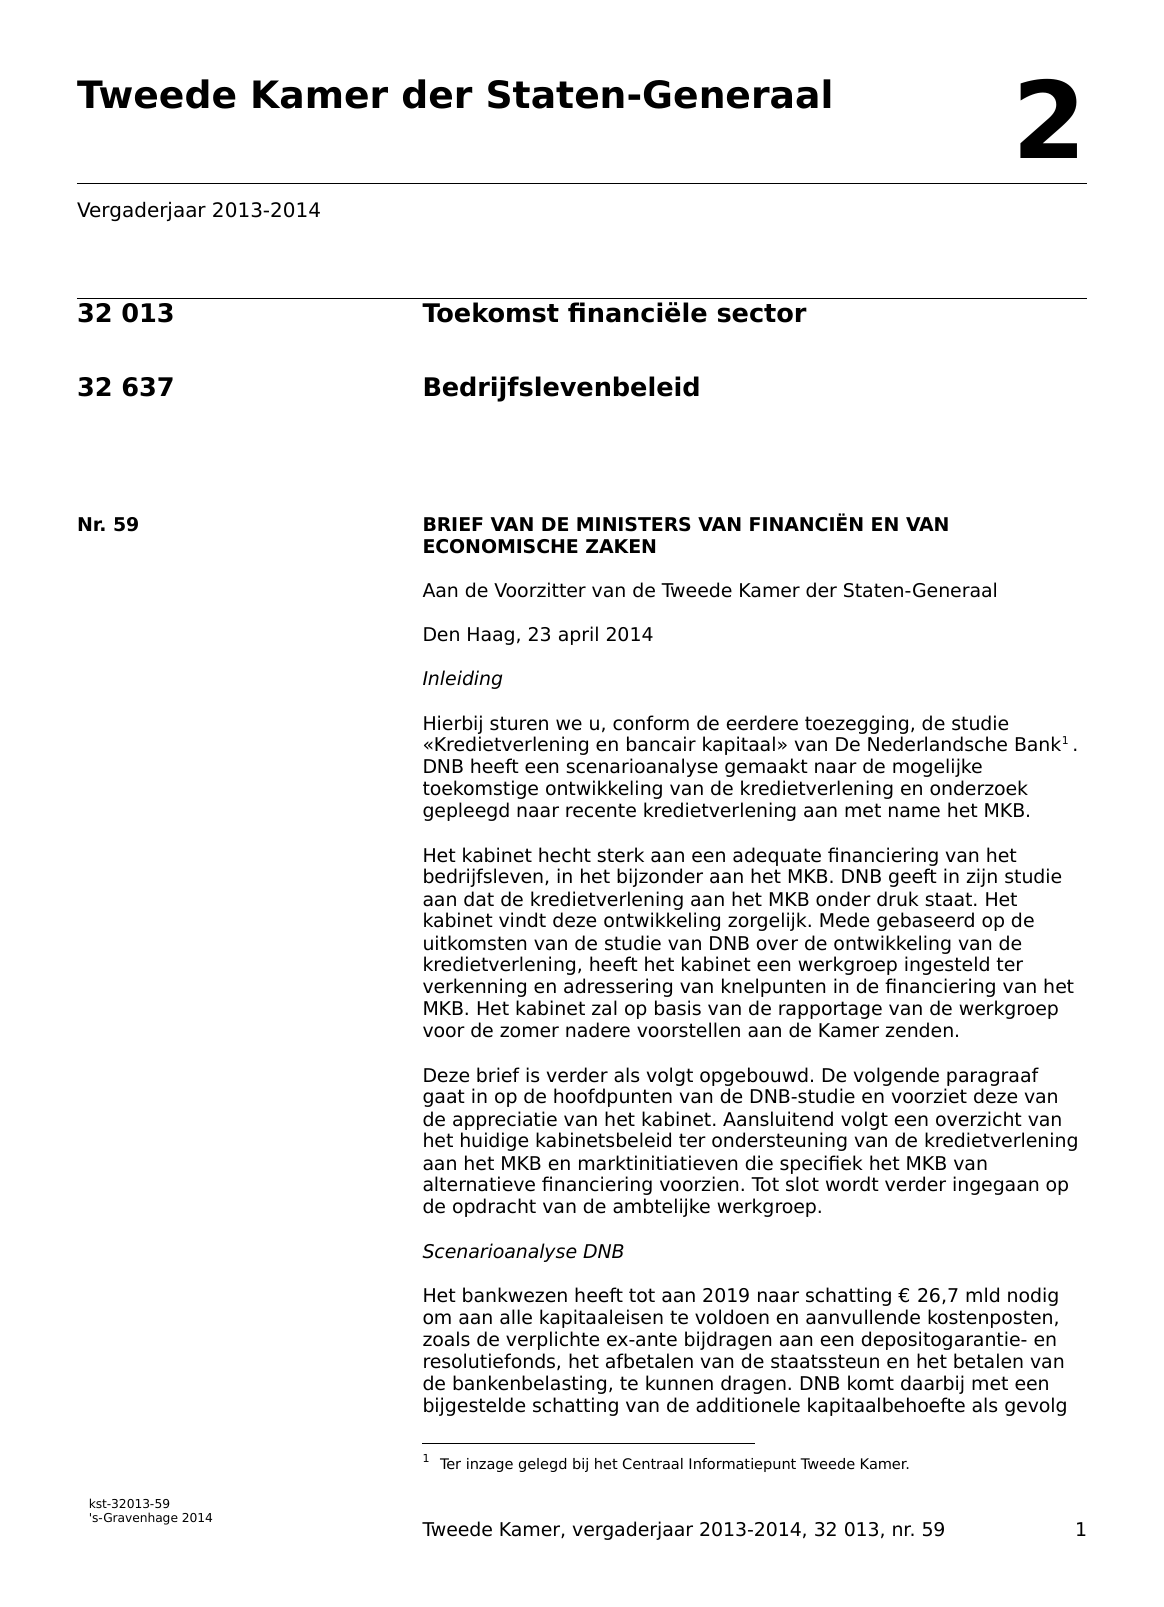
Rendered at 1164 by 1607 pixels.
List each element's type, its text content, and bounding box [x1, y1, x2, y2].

subtitle 32 637 Bedrijfslevenbeleid [77, 373, 1087, 403]
text Het bankwezen heeft tot aan 2019 naar schatting € 26,7 mld nodig om aan alle kapitaaleisen te voldoen en aanvullende kostenposten, zoals de verplichte ex-ante bijdragen aan een depositogarantie- en resolutiefonds, het afbetalen van de staatssteun en het betalen van de bankenbelasting, te kunnen dragen. DNB komt daarbij met een bijgestelde schatting van de additionele kapitaalbehoefte als gevolg [422, 1285, 1087, 1417]
subtitle 32 013 Toekomst financiële sector [77, 299, 1087, 329]
text Deze brief is verder als volgt opgebouwd. De volgende paragraaf gaat in op de hoofdpunten van de DNB-studie en voorziet deze van de appreciatie van het kabinet. Aansluitend volgt een overzicht van het huidige kabinetsbeleid ter ondersteuning van de kredietverlening aan het MKB en marktinitiatieven die specifiek het MKB van alternatieve financiering voorzien. Tot slot wordt verder ingegaan op de opdracht van de ambtelijke werkgroep. [422, 1064, 1087, 1218]
text Den Haag, 23 april 2014 [422, 624, 1087, 646]
text 's-Gravenhage 2014 [88, 1511, 323, 1525]
table_cell Vergaderjaar 2013-2014 [77, 184, 1087, 298]
subtitle Nr. 59 BRIEF VAN DE MINISTERS VAN FINANCIËN EN VAN ECONOMISCHE ZAKEN [77, 514, 1087, 558]
text Het kabinet hecht sterk aan een adequate financiering van het bedrijfsleven, in het bijzonder aan het MKB. DNB geeft in zijn studie aan dat de kredietverlening aan het MKB onder druk staat. Het kabinet vindt deze ontwikkeling zorgelijk. Mede gebaseerd op de uitkomsten van de studie van DNB over de ontwikkeling van de kredietverlening, heeft het kabinet een werkgroep ingesteld ter verkenning en adressering van knelpunten in de financiering van het MKB. Het kabinet zal op basis van de rapportage van de werkgroep voor de zomer nadere voorstellen aan de Kamer zenden. [422, 844, 1087, 1042]
text Aan de Voorzitter van de Tweede Kamer der Staten-Generaal [422, 580, 1087, 602]
text Hierbij sturen we u, conform de eerdere toezegging, de studie «Kredietverlening en bancair kapitaal» van De Nederlandsche Bank. DNB heeft een scenarioanalyse gemaakt naar de mogelijke toekomstige ontwikkeling van de kredietverlening en onderzoek gepleegd naar recente kredietverlening aan met name het MKB. [422, 712, 1087, 822]
text kst-32013-59 [88, 1497, 323, 1511]
table_header 2 [886, 59, 1087, 183]
text Ter inzage gelegd bij het Centraal Informatiepunt Tweede Kamer. [422, 1452, 1087, 1474]
table_header Tweede Kamer der Staten-Generaal [77, 59, 886, 183]
subtitle Inleiding [422, 668, 1087, 690]
subtitle Scenarioanalyse DNB [422, 1241, 1087, 1262]
